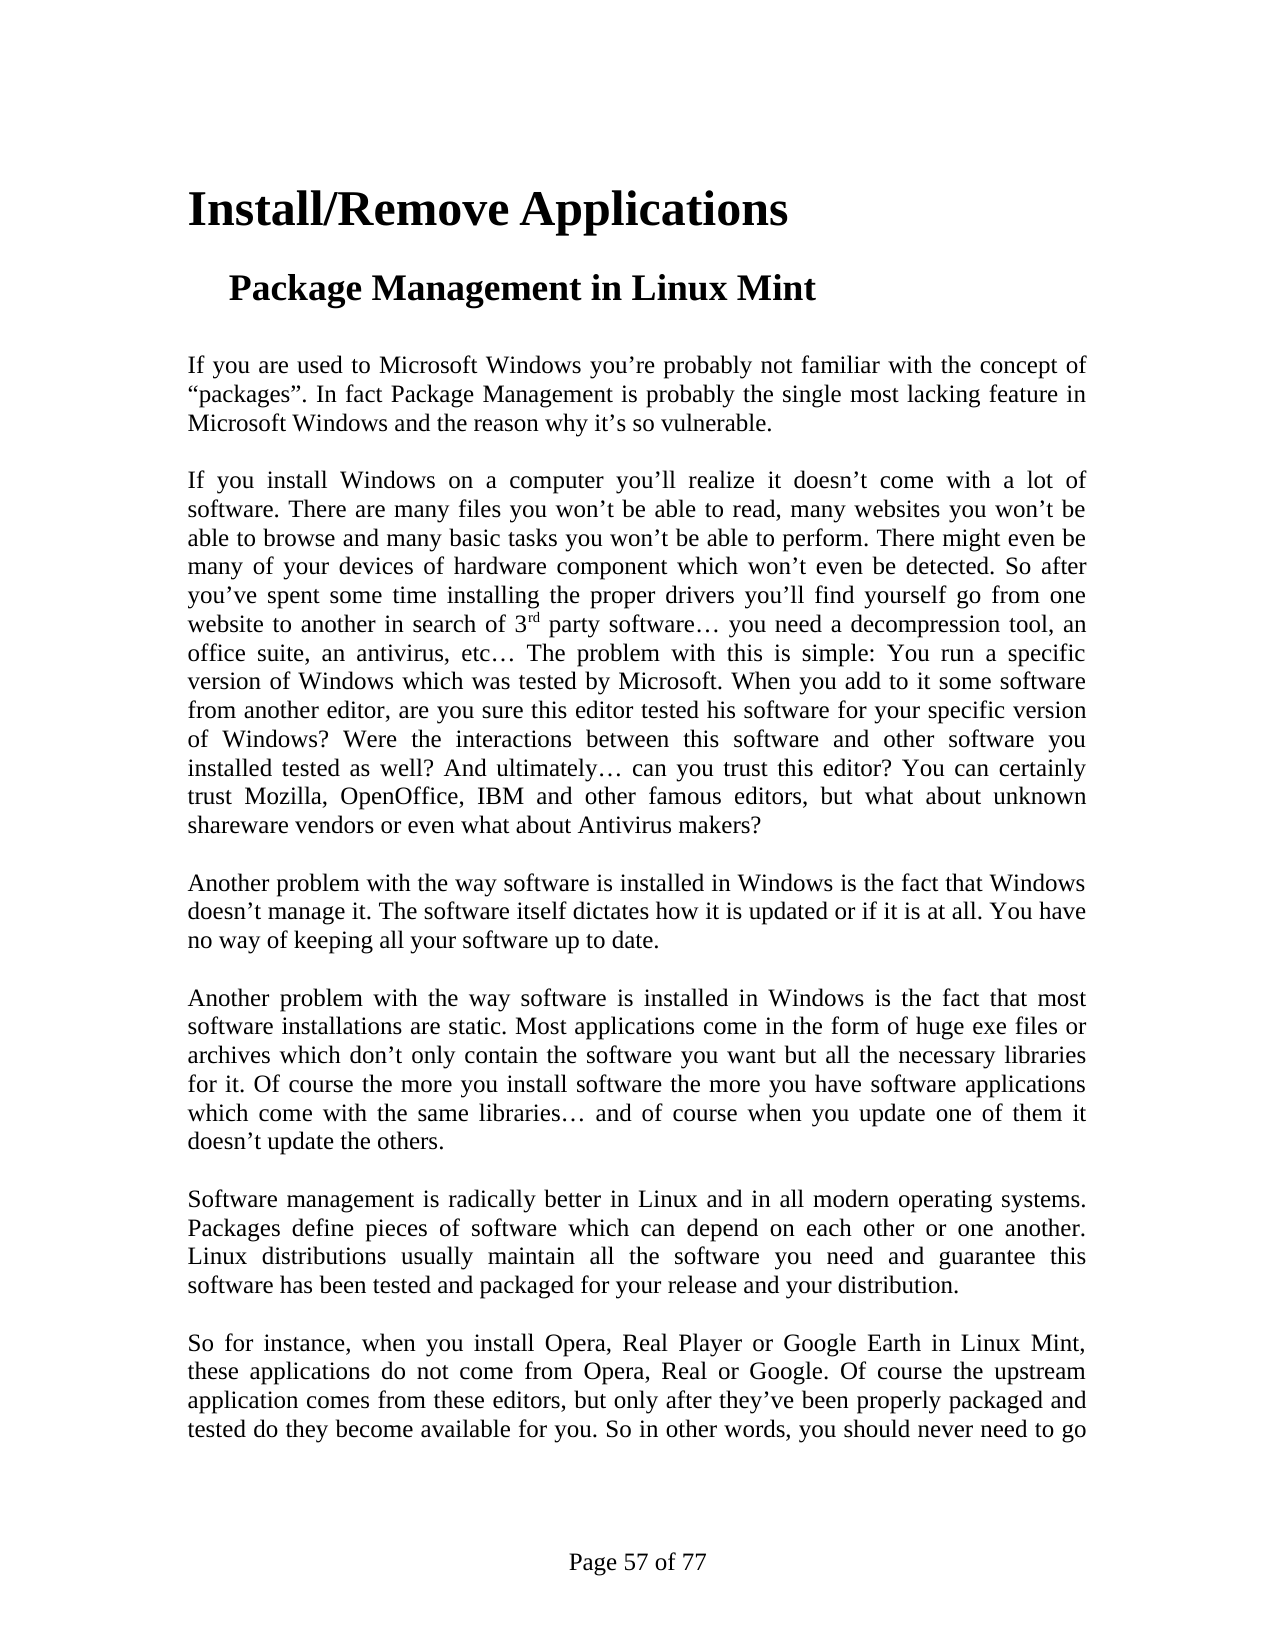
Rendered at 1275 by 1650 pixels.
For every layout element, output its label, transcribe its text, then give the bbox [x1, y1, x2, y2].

text Another problem with the way software is installed in Windows is the fact that most software installations are static. Most applications come in the form of huge exe files or archives which don’t only contain the software you want but all the necessary libraries for it. Of course the more you install software the more you have software applications which come with the same libraries… and of course when you update one of them it doesn’t update the others. [187, 983, 1087, 1155]
text So for instance, when you install Opera, Real Player or Google Earth in Linux Mint, these applications do not come from Opera, Real or Google. Of course the upstream application comes from these editors, but only after they’ve been properly packaged and tested do they become available for you. So in other words, you should never need to go [187, 1328, 1087, 1443]
text Another problem with the way software is installed in Windows is the fact that Windows doesn’t manage it. The software itself dictates how it is updated or if it is at all. You have no way of keeping all your software up to date. [187, 868, 1087, 954]
subtitle Package Management in Linux Mint [187, 266, 1087, 309]
text If you install Windows on a computer you’ll realize it doesn’t come with a lot of software. There are many files you won’t be able to read, many websites you won’t be able to browse and many basic tasks you won’t be able to perform. There might even be many of your devices of hardware component which won’t even be detected. So after you’ve spent some time installing the proper drivers you’ll find yourself go from one website to another in search of 3rd party software… you need a decompression tool, an office suite, an antivirus, etc… The problem with this is simple: You run a specific version of Windows which was tested by Microsoft. When you add to it some software from another editor, are you sure this editor tested his software for your specific version of Windows? Were the interactions between this software and other software you installed tested as well? And ultimately… can you trust this editor? You can certainly trust Mozilla, OpenOffice, IBM and other famous editors, but what about unknown shareware vendors or even what about Antivirus makers? [187, 465, 1087, 839]
text If you are used to Microsoft Windows you’re probably not familiar with the concept of “packages”. In fact Package Management is probably the single most lacking feature in Microsoft Windows and the reason why it’s so vulnerable. [187, 350, 1087, 436]
text Software management is radically better in Linux and in all modern operating systems. Packages define pieces of software which can depend on each other or one another. Linux distributions usually maintain all the software you need and guarantee this software has been tested and packaged for your release and your distribution. [187, 1184, 1087, 1299]
subtitle Install/Remove Applications [187, 179, 1087, 237]
